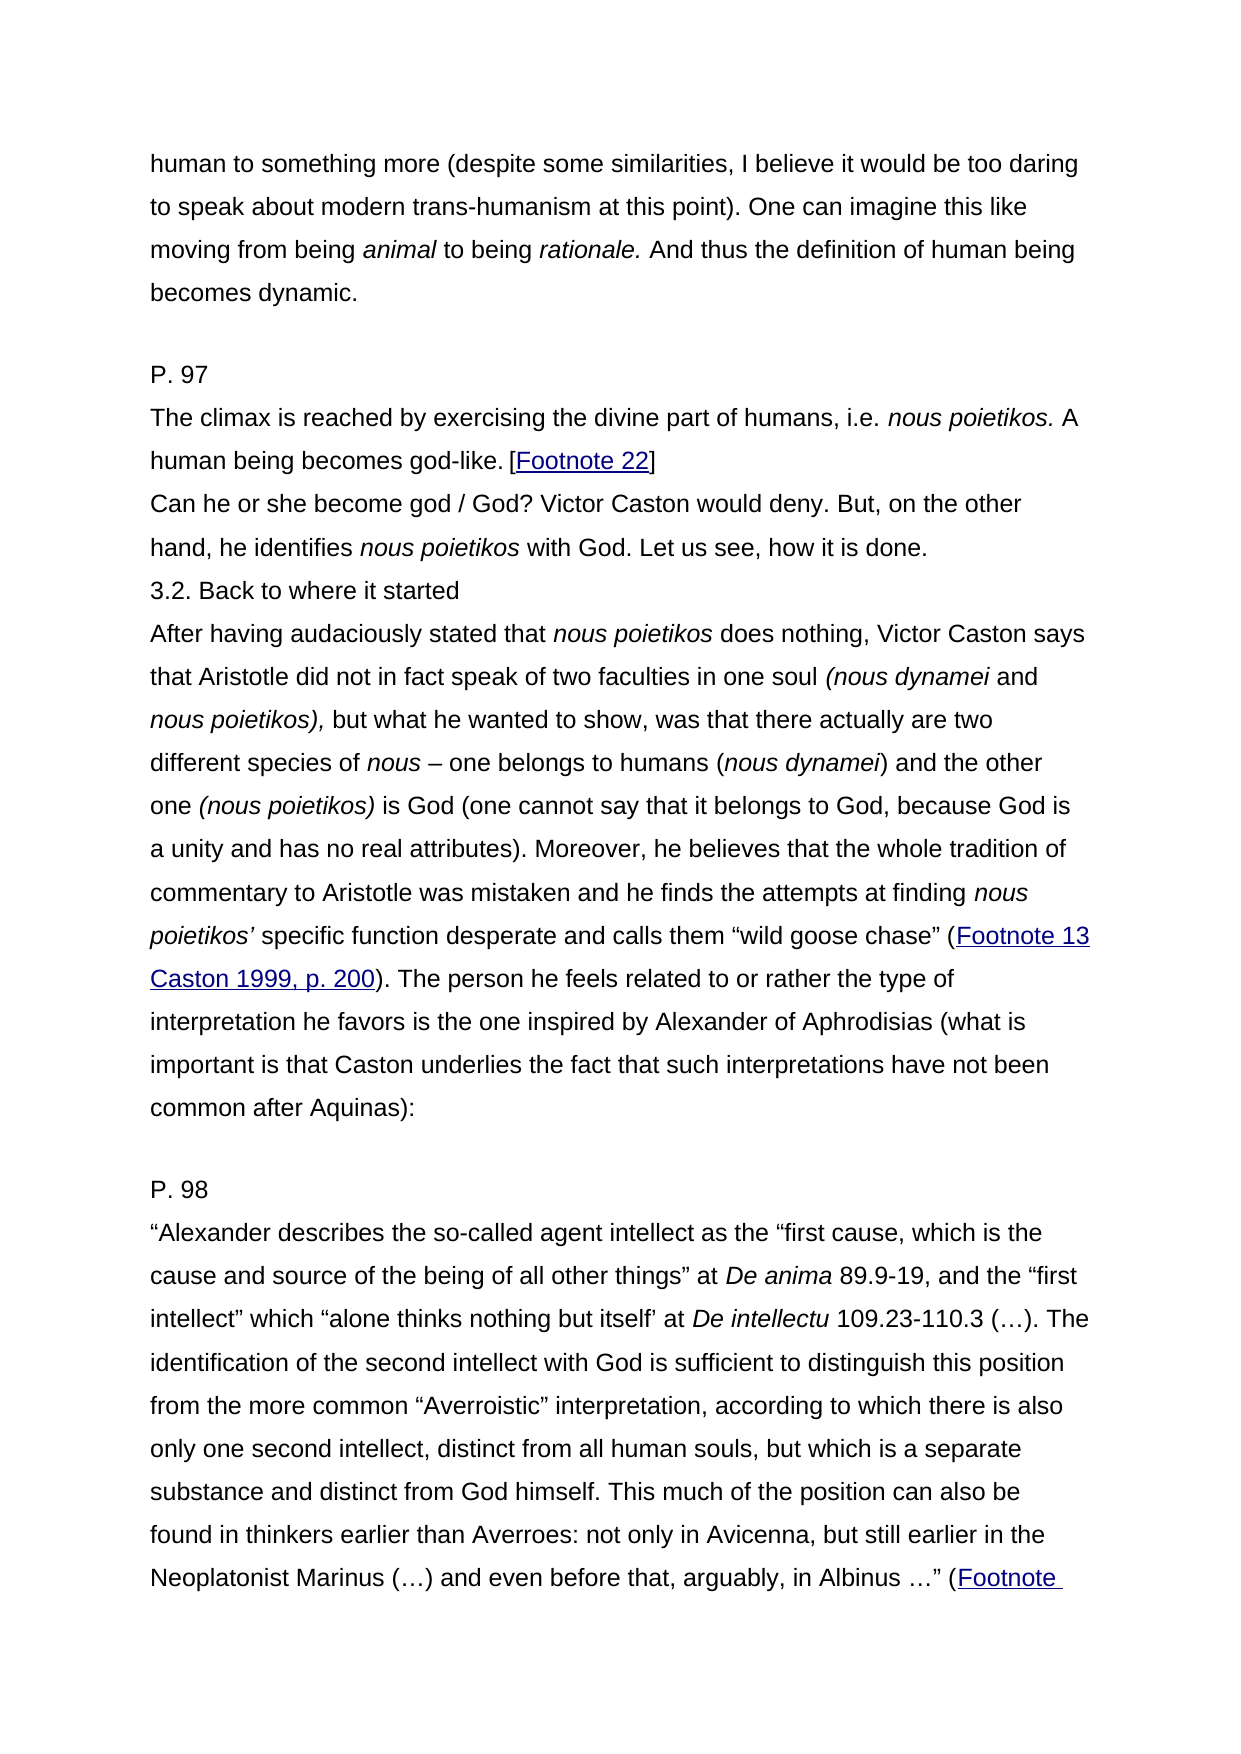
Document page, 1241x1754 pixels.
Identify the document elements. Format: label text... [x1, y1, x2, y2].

text Can he or she become god / God? Victor Caston would deny. But, on the other hand, he identifies nous poietikos with God. Let us see, how it is done. [150, 489, 1091, 561]
text P. 97 [150, 360, 1091, 389]
text human to something more (despite some similarities, I believe it would be too daring to speak about modern trans-humanism at this point). One can imagine this like moving from being animal to being rationale. And thus the definition of human being becomes dynamic. [150, 149, 1091, 307]
text After having audaciously stated that nous poietikos does nothing, Victor Caston says that Aristotle did not in fact speak of two faculties in one soul (nous dynamei and nous poietikos), but what he wanted to show, was that there actually are two different species of nous – one belongs to humans (nous dynamei) and the other one (nous poietikos) is God (one cannot say that it belongs to God, because God is a unity and has no real attributes). Moreover, he believes that the whole tradition of commentary to Aristotle was mistaken and he finds the attempts at finding nous poietikos’ specific function desperate and calls them “wild goose chase” (Footnote 13 Caston 1999, p. 200). The person he feels related to or rather the type of interpretation he favors is the one inspired by Alexander of Aphrodisias (what is important is that Caston underlies the fact that such interpretations have not been common after Aquinas): [150, 619, 1091, 1122]
subtitle 3.2. Back to where it started [150, 576, 1091, 604]
text P. 98 [150, 1175, 1091, 1204]
text The climax is reached by exercising the divine part of humans, i.e. nous poietikos. A human being becomes god-like. [Footnote 22] [150, 403, 1091, 475]
text “Alexander describes the so-called agent intellect as the “first cause, which is the cause and source of the being of all other things” at De anima 89.9-19, and the “first intellect” which “alone thinks nothing but itself’ at De intellectu 109.23-110.3 (…). The identification of the second intellect with God is sufficient to distinguish this position from the more common “Averroistic” interpretation, according to which there is also only one second intellect, distinct from all human souls, but which is a separate substance and distinct from God himself. This much of the position can also be found in thinkers earlier than Averroes: not only in Avicenna, but still earlier in the Neoplatonist Marinus (…) and even before that, arguably, in Albinus …” (Footnote [150, 1218, 1091, 1592]
